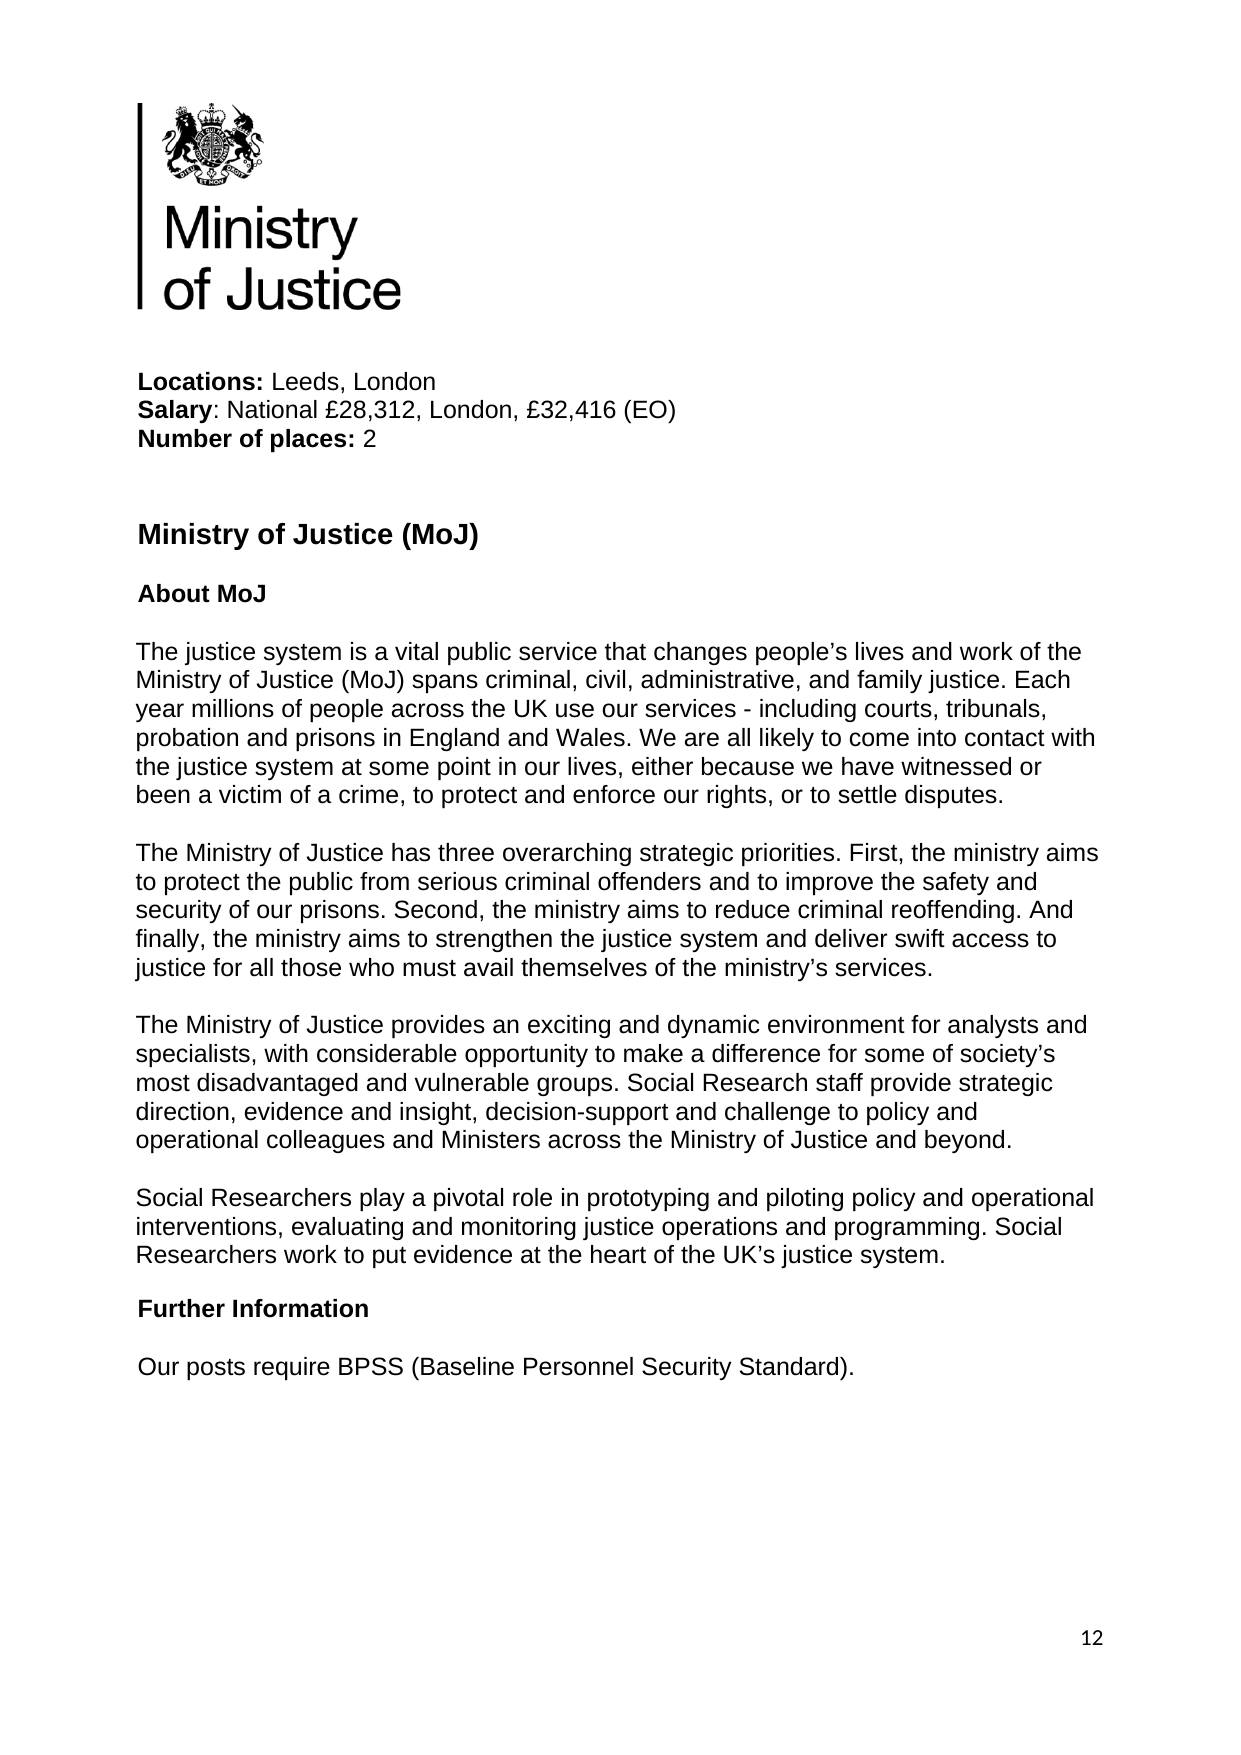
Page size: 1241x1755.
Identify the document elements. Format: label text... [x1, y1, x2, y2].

text Our posts require BPSS (Baseline Personnel Security Standard). [137, 1351, 1103, 1380]
text The Ministry of Justice has three overarching strategic priorities. First, the ministry aims to protect the public from serious criminal offenders and to improve the safety and security of our prisons. Second, the ministry aims to reduce criminal reoffending. And finally, the ministry aims to strengthen the justice system and deliver swift access to justice for all those who must avail themselves of the ministry’s services. [135, 838, 1105, 981]
text Social Researchers play a pivotal role in prototyping and piloting policy and operational interventions, evaluating and monitoring justice operations and programming. Social Researchers work to put evidence at the heart of the UK’s justice system. [135, 1183, 1105, 1269]
text The justice system is a vital public service that changes people’s lives and work of the Ministry of Justice (MoJ) spans criminal, civil, administrative, and family justice. Each year millions of people across the UK use our services - including courts, tribunals, probation and prisons in England and Wales. We are all likely to come into contact with the justice system at some point in our lives, either because we have witnessed or been a victim of a crime, to protect and enforce our rights, or to settle disputes. [135, 636, 1105, 809]
text Further Information [137, 1294, 1032, 1323]
subtitle Ministry of Justice (MoJ) [137, 517, 1103, 551]
text Salary: National £28,312, London, £32,416 (EO) [137, 396, 1060, 424]
text Number of places: 2 [137, 424, 1060, 453]
text About MoJ [137, 579, 1103, 608]
text Locations: Leeds, London [137, 367, 1060, 396]
text The Ministry of Justice provides an exciting and dynamic environment for analysts and specialists, with considerable opportunity to make a difference for some of society’s most disadvantaged and vulnerable groups. Social Research staff provide strategic direction, evidence and insight, decision-support and challenge to policy and operational colleagues and Ministers across the Ministry of Justice and beyond. [135, 1010, 1105, 1154]
